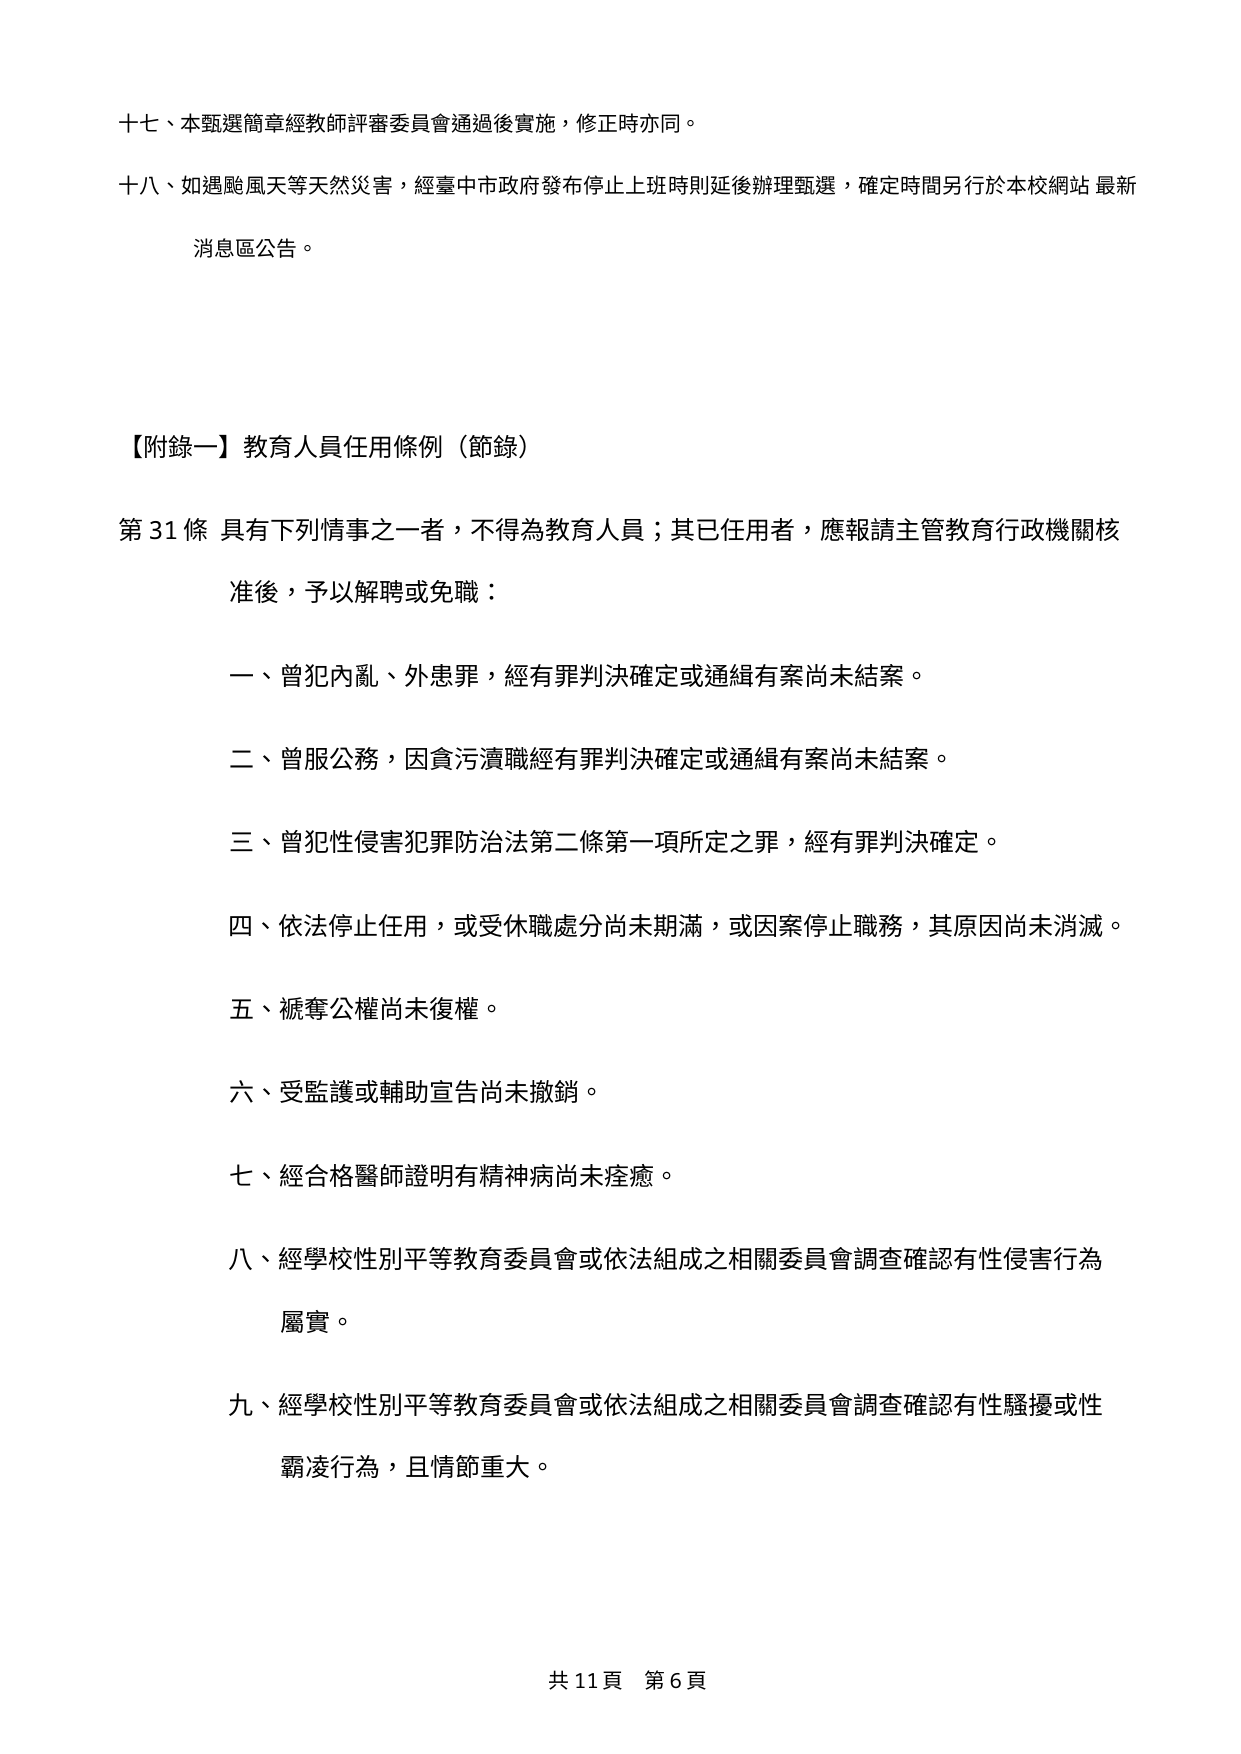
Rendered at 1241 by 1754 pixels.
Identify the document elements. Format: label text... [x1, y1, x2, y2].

text 五、褫奪公權尚未復權。 [118, 966, 1137, 1028]
text 四、依法停止任用，或受休職處分尚未期滿，或因案停止職務，其原因尚未消滅。 [228, 883, 1137, 945]
text 九、經學校性別平等教育委員會或依法組成之相關委員會調查確認有性騷擾或性 霸凌行為，且情節重大。 [228, 1362, 1137, 1487]
text 第31條 具有下列情事之一者，不得為教育人員；其已任用者，應報請主管教育行政機關核准後，予以解聘或免職： [118, 487, 1137, 612]
text 十七、本甄選簡章經教師評審委員會通過後實施，修正時亦同。 [118, 81, 1137, 143]
text 八、經學校性別平等教育委員會或依法組成之相關委員會調查確認有性侵害行為 屬實。 [228, 1216, 1137, 1341]
text 七、經合格醫師證明有精神病尚未痊癒。 [118, 1133, 1137, 1195]
text 二、曾服公務，因貪污瀆職經有罪判決確定或通緝有案尚未結案。 [118, 716, 1137, 778]
text 十八、如遇颱風天等天然災害，經臺中市政府發布停止上班時則延後辦理甄選，確定時間另行於本校網站最新消息區公告。 [118, 143, 1137, 268]
text 一、曾犯內亂、外患罪，經有罪判決確定或通緝有案尚未結案。 [118, 633, 1137, 695]
text 六、受監護或輔助宣告尚未撤銷。 [118, 1049, 1137, 1112]
text 【附錄一】教育人員任用條例（節錄） [118, 403, 1137, 466]
text 三、曾犯性侵害犯罪防治法第二條第一項所定之罪，經有罪判決確定。 [118, 799, 1137, 862]
